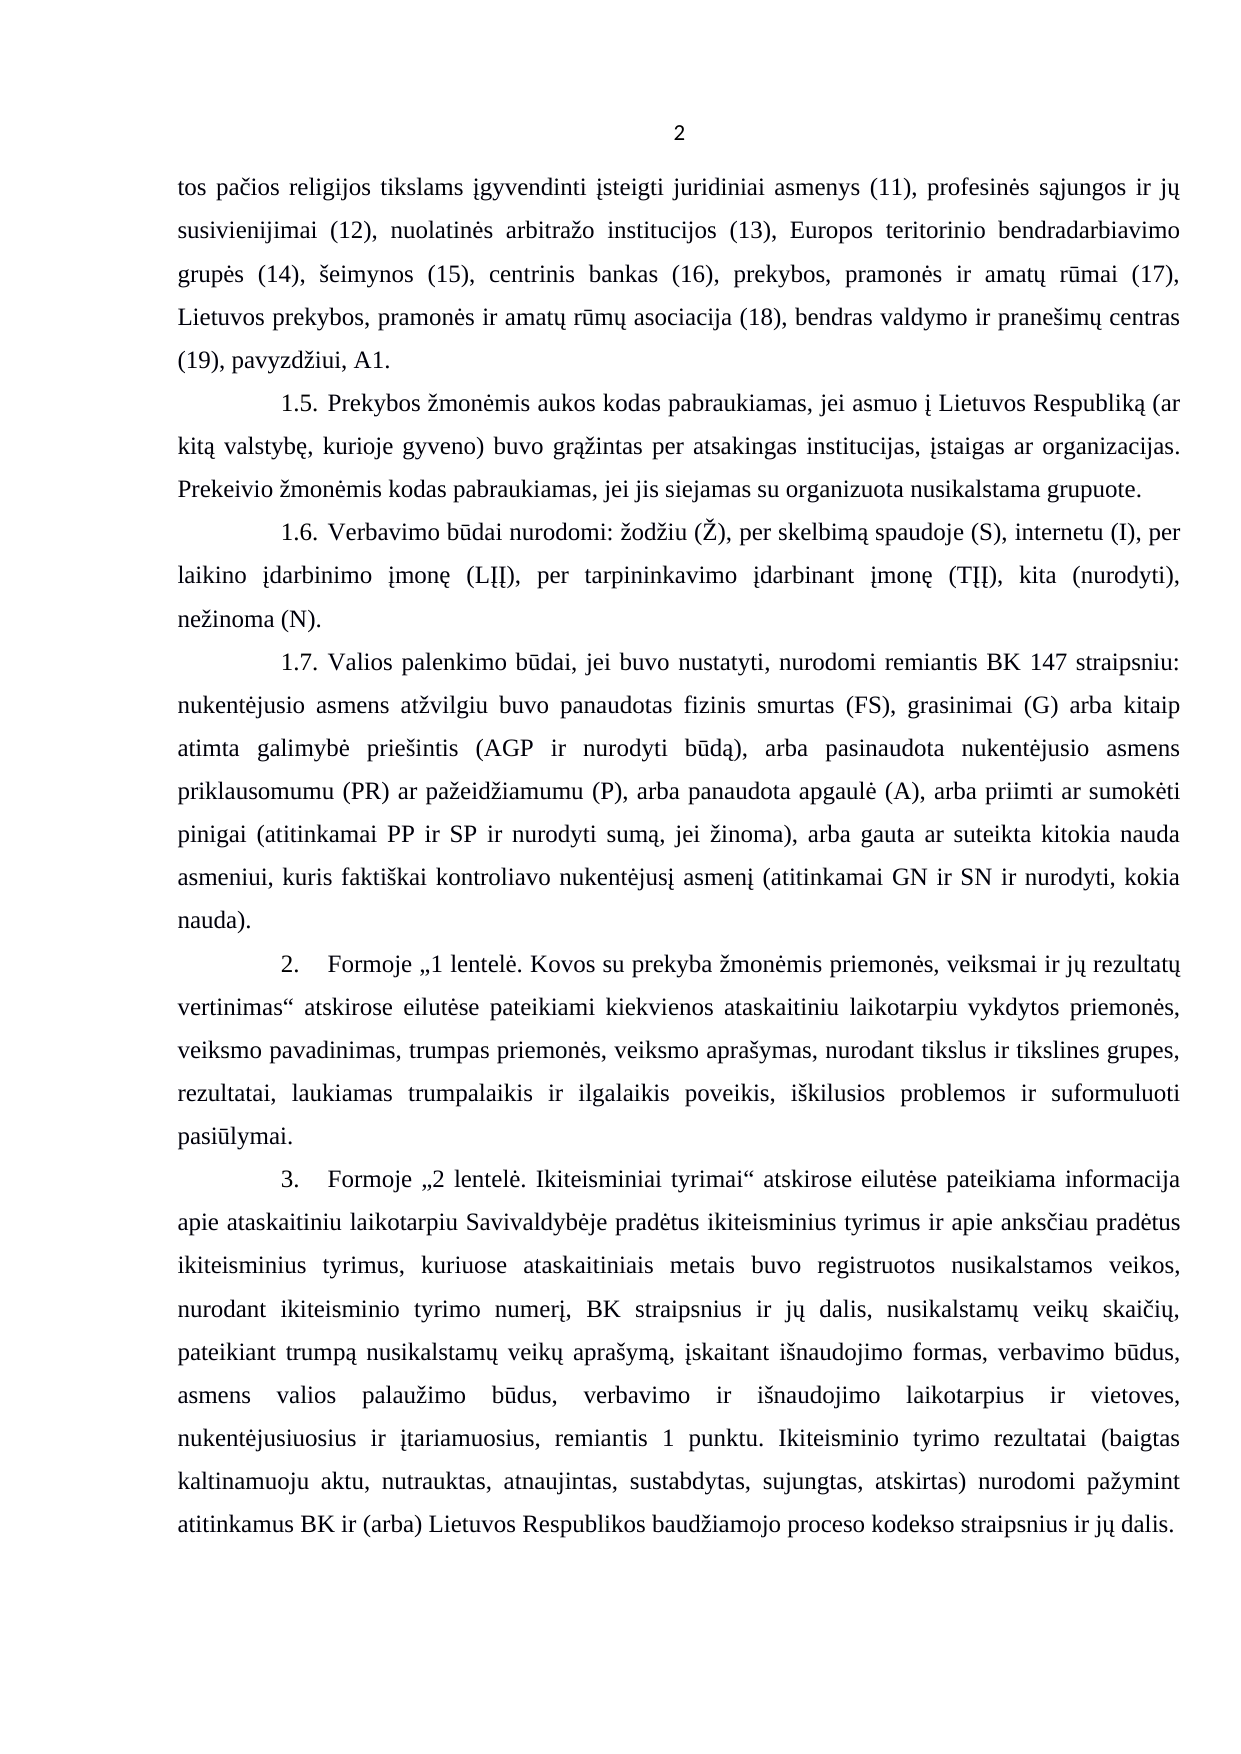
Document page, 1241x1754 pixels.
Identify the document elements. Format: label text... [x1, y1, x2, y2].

text 3. Formoje „2 lentelė. Ikiteisminiai tyrimai“ atskirose eilutėse pateikiama informacija apie ataskaitiniu laikotarpiu Savivaldybėje pradėtus ikiteisminius tyrimus ir apie anksčiau pradėtus ikiteisminius tyrimus, kuriuose ataskaitiniais metais buvo registruotos nusikalstamos veikos, nurodant ikiteisminio tyrimo numerį, BK straipsnius ir jų dalis, nusikalstamų veikų skaičių, pateikiant trumpą nusikalstamų veikų aprašymą, įskaitant išnaudojimo formas, verbavimo būdus, asmens valios palaužimo būdus, verbavimo ir išnaudojimo laikotarpius ir vietoves, nukentėjusiuosius ir įtariamuosius, remiantis 1 punktu. Ikiteisminio tyrimo rezultatai (baigtas kaltinamuoju aktu, nutrauktas, atnaujintas, sustabdytas, sujungtas, atskirtas) nurodomi pažymint atitinkamus BK ir (arba) Lietuvos Respublikos baudžiamojo proceso kodekso straipsnius ir jų dalis. [177, 1164, 1181, 1538]
text 1.6. Verbavimo būdai nurodomi: žodžiu (Ž), per skelbimą spaudoje (S), internetu (I), per laikino įdarbinimo įmonę (LĮĮ), per tarpininkavimo įdarbinant įmonę (TĮĮ), kita (nurodyti), nežinoma (N). [177, 517, 1181, 632]
text tos pačios religijos tikslams įgyvendinti įsteigti juridiniai asmenys (11), profesinės sąjungos ir jų susivienijimai (12), nuolatinės arbitražo institucijos (13), Europos teritorinio bendradarbiavimo grupės (14), šeimynos (15), centrinis bankas (16), prekybos, pramonės ir amatų rūmai (17), Lietuvos prekybos, pramonės ir amatų rūmų asociacija (18), bendras valdymo ir pranešimų centras (19), pavyzdžiui, A1. [177, 172, 1181, 374]
text 1.5. Prekybos žmonėmis aukos kodas pabraukiamas, jei asmuo į Lietuvos Respubliką (ar kitą valstybę, kurioje gyveno) buvo grąžintas per atsakingas institucijas, įstaigas ar organizacijas. Prekeivio žmonėmis kodas pabraukiamas, jei jis siejamas su organizuota nusikalstama grupuote. [177, 388, 1181, 503]
text 1.7. Valios palenkimo būdai, jei buvo nustatyti, nurodomi remiantis BK 147 straipsniu: nukentėjusio asmens atžvilgiu buvo panaudotas fizinis smurtas (FS), grasinimai (G) arba kitaip atimta galimybė priešintis (AGP ir nurodyti būdą), arba pasinaudota nukentėjusio asmens priklausomumu (PR) ar pažeidžiamumu (P), arba panaudota apgaulė (A), arba priimti ar sumokėti pinigai (atitinkamai PP ir SP ir nurodyti sumą, jei žinoma), arba gauta ar suteikta kitokia nauda asmeniui, kuris faktiškai kontroliavo nukentėjusį asmenį (atitinkamai GN ir SN ir nurodyti, kokia nauda). [177, 647, 1181, 934]
text 2. Formoje „1 lentelė. Kovos su prekyba žmonėmis priemonės, veiksmai ir jų rezultatų vertinimas“ atskirose eilutėse pateikiami kiekvienos ataskaitiniu laikotarpiu vykdytos priemonės, veiksmo pavadinimas, trumpas priemonės, veiksmo aprašymas, nurodant tikslus ir tikslines grupes, rezultatai, laukiamas trumpalaikis ir ilgalaikis poveikis, iškilusios problemos ir suformuluoti pasiūlymai. [177, 949, 1181, 1150]
